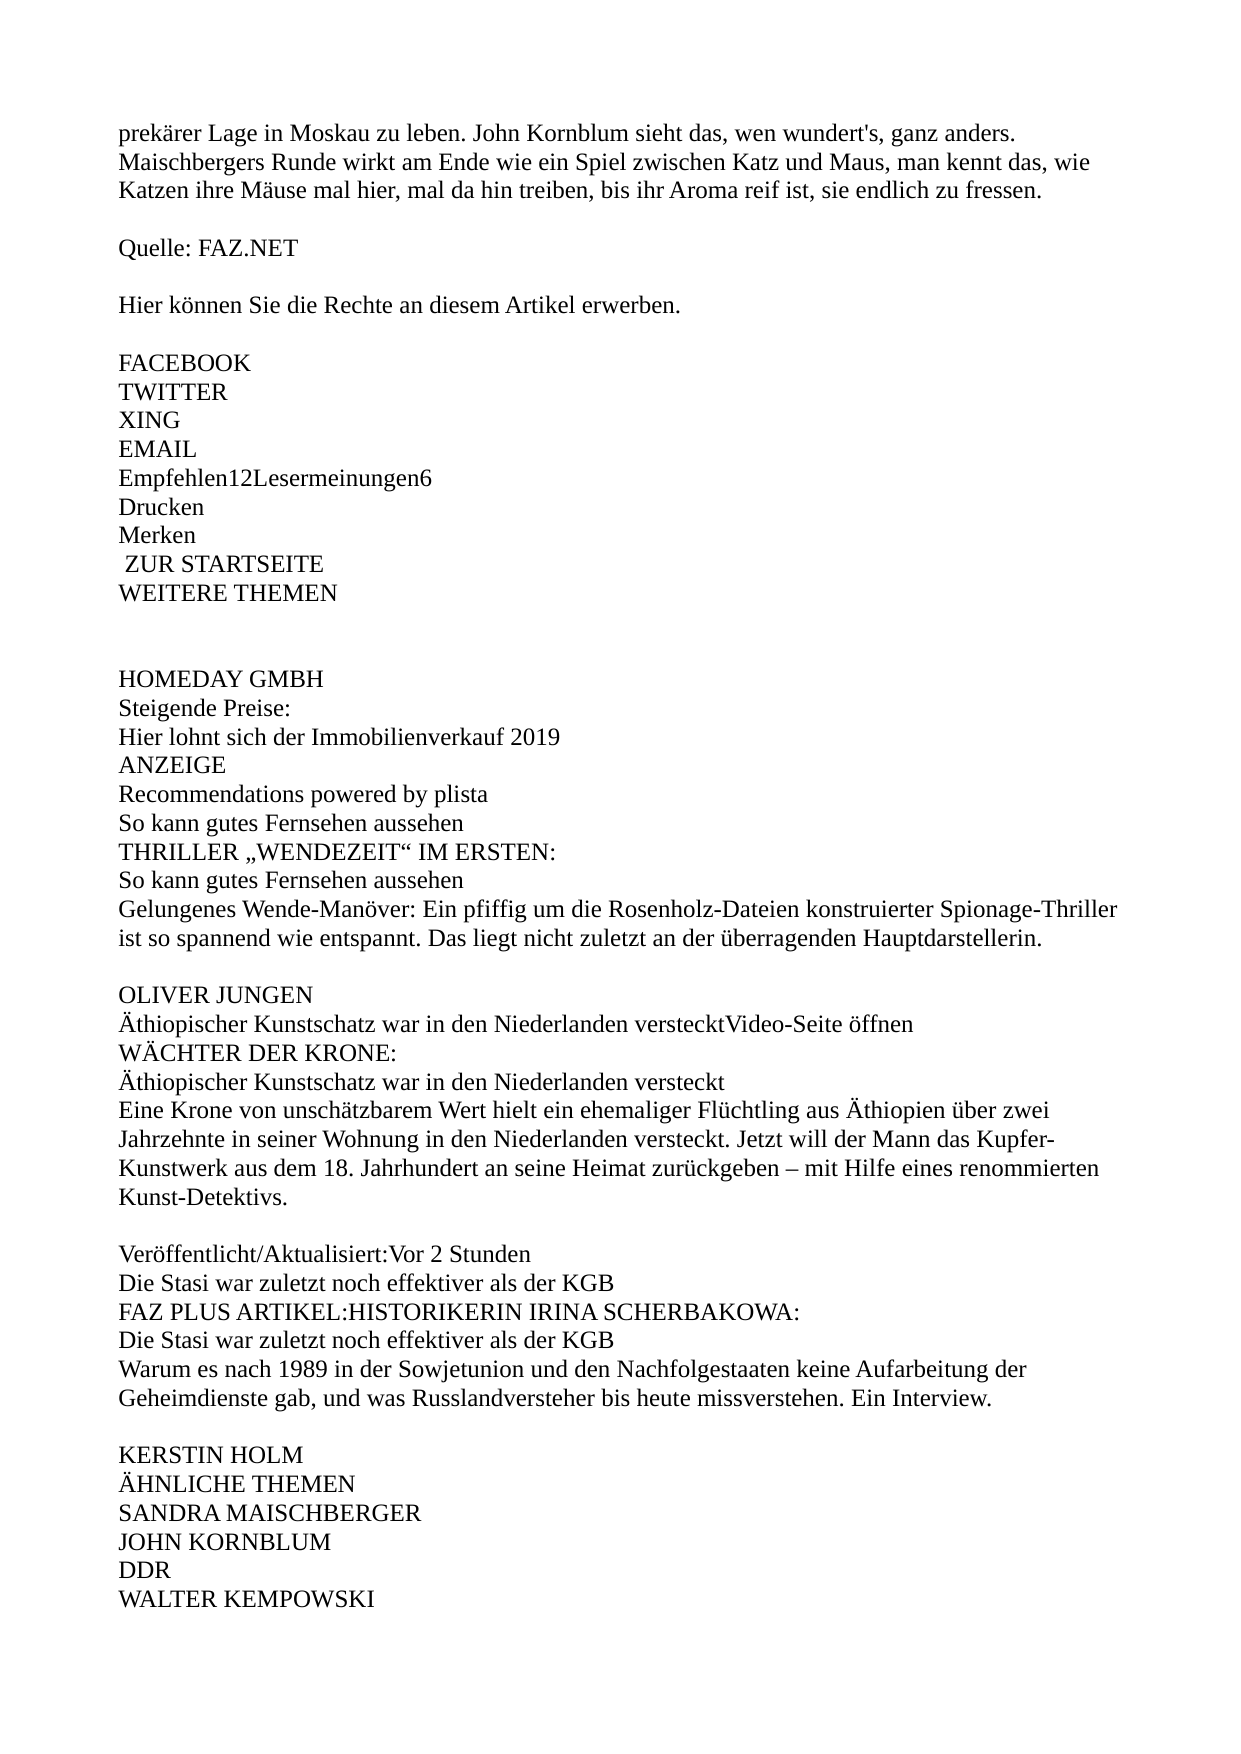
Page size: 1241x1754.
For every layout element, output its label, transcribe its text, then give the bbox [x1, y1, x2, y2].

text Gelungenes Wende-Manöver: Ein pfiffig um die Rosenholz-Dateien konstruierter Spionage-Thriller ist so spannend wie entspannt. Das liegt nicht zuletzt an der überragenden Hauptdarstellerin. [118, 894, 1122, 952]
text Quelle: FAZ.NET [118, 233, 1122, 262]
text TWITTER [118, 377, 1122, 406]
text Veröffentlicht/Aktualisiert:Vor 2 Stunden [118, 1239, 1122, 1268]
text Drucken [118, 492, 1122, 521]
text THRILLER „WENDEZEIT“ IM ERSTEN: [118, 837, 1122, 866]
text HOMEDAY GMBH [118, 664, 1122, 693]
text XING [118, 406, 1122, 434]
text Warum es nach 1989 in der Sowjetunion und den Nachfolgestaaten keine Aufarbeitung der Geheimdienste gab, und was Russlandversteher bis heute missverstehen. Ein Interview. [118, 1354, 1122, 1412]
text ANZEIGE [118, 751, 1122, 779]
text Merken [118, 521, 1122, 549]
text JOHN KORNBLUM [118, 1527, 1122, 1556]
text Die Stasi war zuletzt noch effektiver als der KGB [118, 1268, 1122, 1297]
text ZUR STARTSEITE [118, 549, 1122, 578]
text Hier lohnt sich der Immobilienverkauf 2019 [118, 722, 1122, 751]
text WEITERE THEMEN [118, 578, 1122, 607]
text Steigende Preise: [118, 693, 1122, 722]
text Eine Krone von unschätzbarem Wert hielt ein ehemaliger Flüchtling aus Äthiopien über zwei Jahrzehnte in seiner Wohnung in den Niederlanden versteckt. Jetzt will der Mann das Kupfer-Kunstwerk aus dem 18. Jahrhundert an seine Heimat zurückgeben – mit Hilfe eines renommierten Kunst-Detektivs. [118, 1096, 1122, 1211]
text prekärer Lage in Moskau zu leben. John Kornblum sieht das, wen wundert's, ganz anders. Maischbergers Runde wirkt am Ende wie ein Spiel zwischen Katz und Maus, man kennt das, wie Katzen ihre Mäuse mal hier, mal da hin treiben, bis ihr Aroma reif ist, sie endlich zu fressen. [118, 118, 1122, 204]
text SANDRA MAISCHBERGER [118, 1498, 1122, 1527]
text EMAIL [118, 434, 1122, 463]
text WALTER KEMPOWSKI [118, 1584, 1122, 1613]
text Die Stasi war zuletzt noch effektiver als der KGB [118, 1326, 1122, 1354]
text Recommendations powered by plista [118, 779, 1122, 808]
text OLIVER JUNGEN [118, 981, 1122, 1009]
text WÄCHTER DER KRONE: [118, 1038, 1122, 1067]
text Empfehlen12Lesermeinungen6 [118, 463, 1122, 492]
text ÄHNLICHE THEMEN [118, 1469, 1122, 1498]
text So kann gutes Fernsehen aussehen [118, 866, 1122, 894]
text Äthiopischer Kunstschatz war in den Niederlanden verstecktVideo-Seite öffnen [118, 1009, 1122, 1038]
text Hier können Sie die Rechte an diesem Artikel erwerben. [118, 291, 1122, 319]
text KERSTIN HOLM [118, 1441, 1122, 1469]
text DDR [118, 1556, 1122, 1584]
text Äthiopischer Kunstschatz war in den Niederlanden versteckt [118, 1067, 1122, 1096]
text FACEBOOK [118, 348, 1122, 377]
text FAZ PLUS ARTIKEL:HISTORIKERIN IRINA SCHERBAKOWA: [118, 1297, 1122, 1326]
text So kann gutes Fernsehen aussehen [118, 808, 1122, 837]
